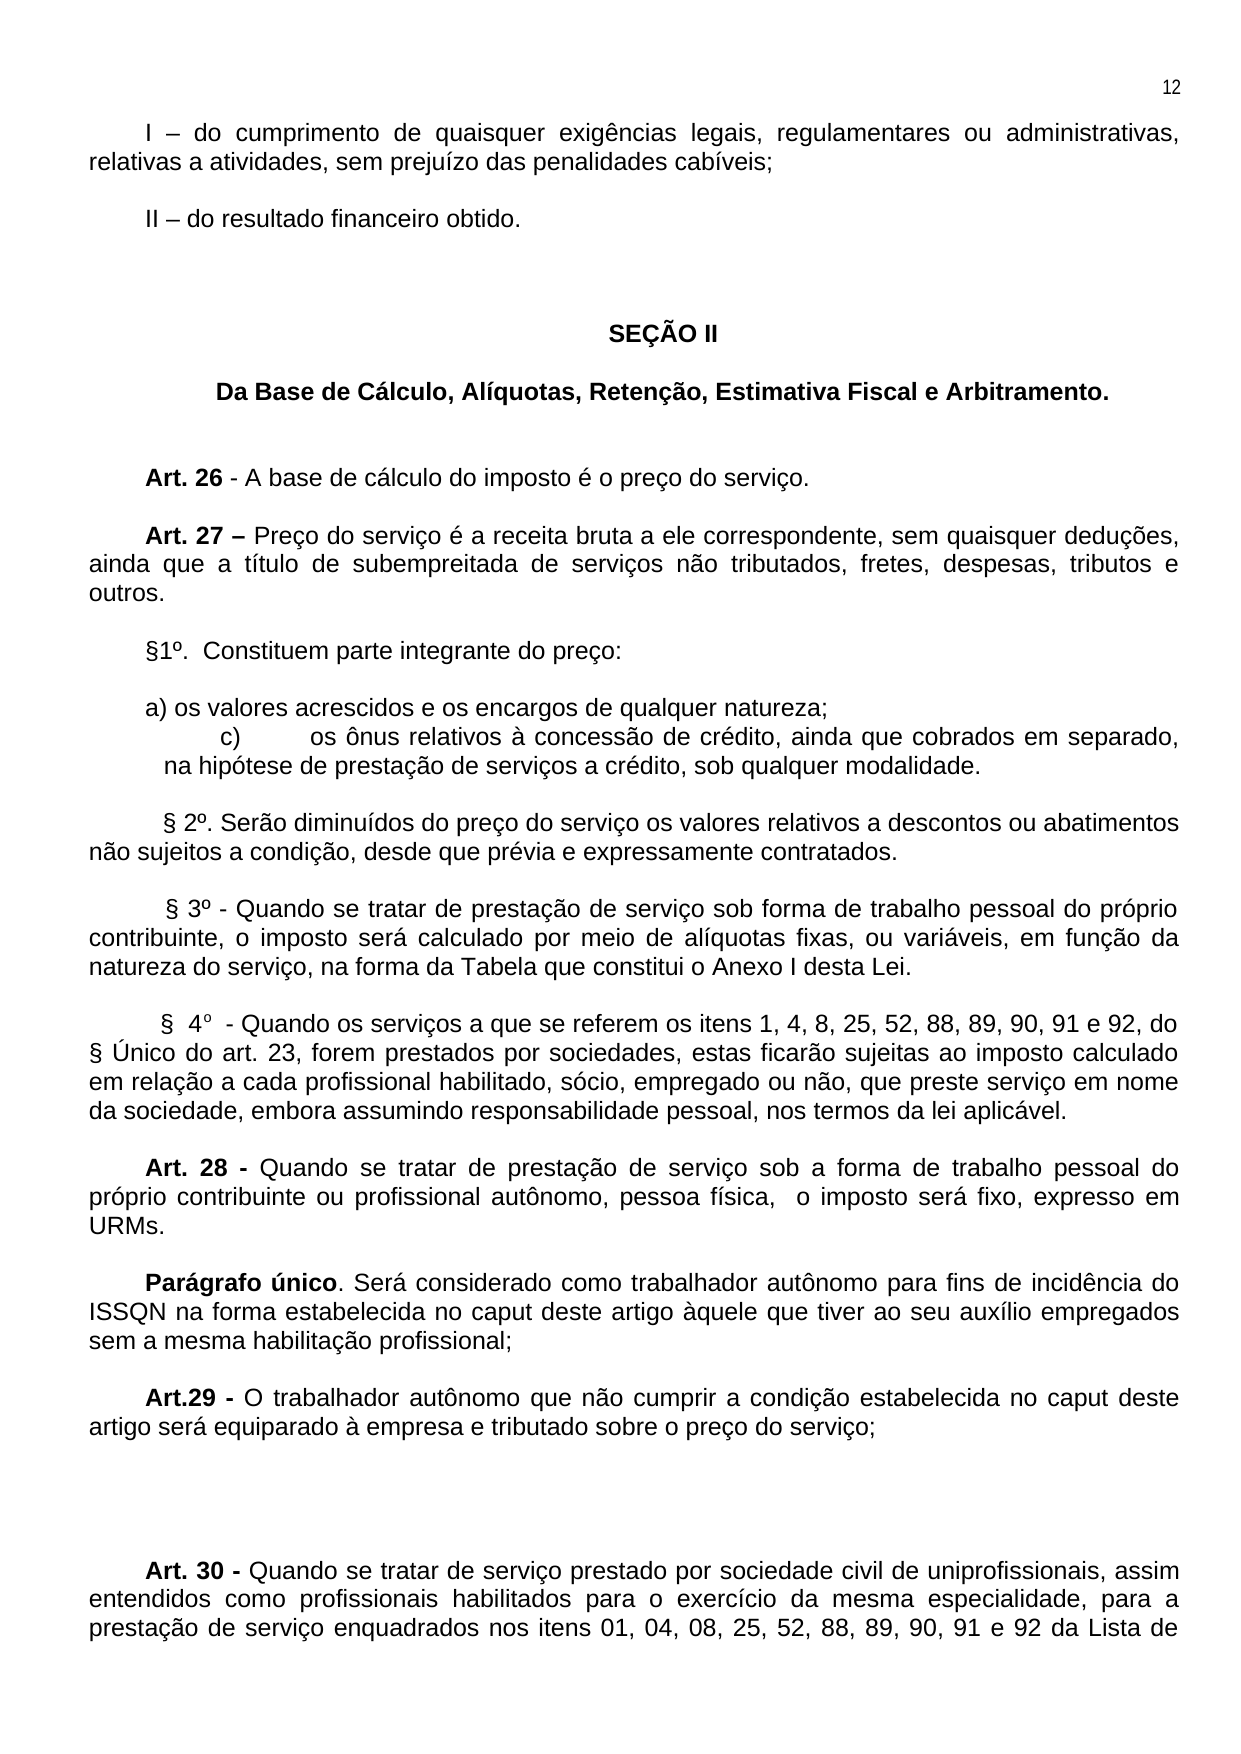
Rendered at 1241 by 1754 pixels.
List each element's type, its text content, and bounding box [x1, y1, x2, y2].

text § 3º - Quando se tratar de prestação de serviço sob forma de trabalho pessoal do próprio contribuinte, o imposto será calculado por meio de alíquotas fixas, ou variáveis, em função da natureza do serviço, na forma da Tabela que constitui o Anexo I desta Lei. [89, 894, 1181, 981]
text Art. 30 - Quando se tratar de serviço prestado por sociedade civil de uniprofissionais, assim entendidos como profissionais habilitados para o exercício da mesma especialidade, para a prestação de serviço enquadrados nos itens 01, 04, 08, 25, 52, 88, 89, 90, 91 e 92 da Lista de [89, 1556, 1181, 1642]
text Art. 26 - A base de cálculo do imposto é o preço do serviço. [89, 463, 1181, 492]
subtitle SEÇÃO II [89, 319, 1181, 348]
text § 4o - Quando os serviços a que se referem os itens 1, 4, 8, 25, 52, 88, 89, 90, 91 e 92, do § Único do art. 23, forem prestados por sociedades, estas ficarão sujeitas ao imposto calculado em relação a cada profissional habilitado, sócio, empregado ou não, que preste serviço em nome da sociedade, embora assumindo responsabilidade pessoal, nos termos da lei aplicável. [89, 1009, 1181, 1124]
text a) os valores acrescidos e os encargos de qualquer natureza; [89, 693, 1181, 722]
text §1º. Constituem parte integrante do preço: [89, 636, 1181, 664]
text § 2º. Serão diminuídos do preço do serviço os valores relativos a descontos ou abatimentos não sujeitos a condição, desde que prévia e expressamente contratados. [89, 808, 1181, 866]
list os ônus relativos à concessão de crédito, ainda que cobrados em separado, na hipótese de prestação de serviços a crédito, sob qualquer modalidade. [164, 722, 1181, 779]
text Art. 27 – Preço do serviço é a receita bruta a ele correspondente, sem quaisquer deduções, ainda que a título de subempreitada de serviços não tributados, fretes, despesas, tributos e outros. [89, 521, 1181, 607]
text Da Base de Cálculo, Alíquotas, Retenção, Estimativa Fiscal e Arbitramento. [89, 377, 1181, 406]
text Art.29 - O trabalhador autônomo que não cumprir a condição estabelecida no caput deste artigo será equiparado à empresa e tributado sobre o preço do serviço; [89, 1383, 1181, 1441]
text I – do cumprimento de quaisquer exigências legais, regulamentares ou administrativas, relativas a atividades, sem prejuízo das penalidades cabíveis; [89, 118, 1181, 176]
text Art. 28 - Quando se tratar de prestação de serviço sob a forma de trabalho pessoal do próprio contribuinte ou profissional autônomo, pessoa física, o imposto será fixo, expresso em URMs. [89, 1153, 1181, 1239]
text II – do resultado financeiro obtido. [89, 204, 1181, 233]
text Parágrafo único. Será considerado como trabalhador autônomo para fins de incidência do ISSQN na forma estabelecida no caput deste artigo àquele que tiver ao seu auxílio empregados sem a mesma habilitação profissional; [89, 1268, 1181, 1354]
